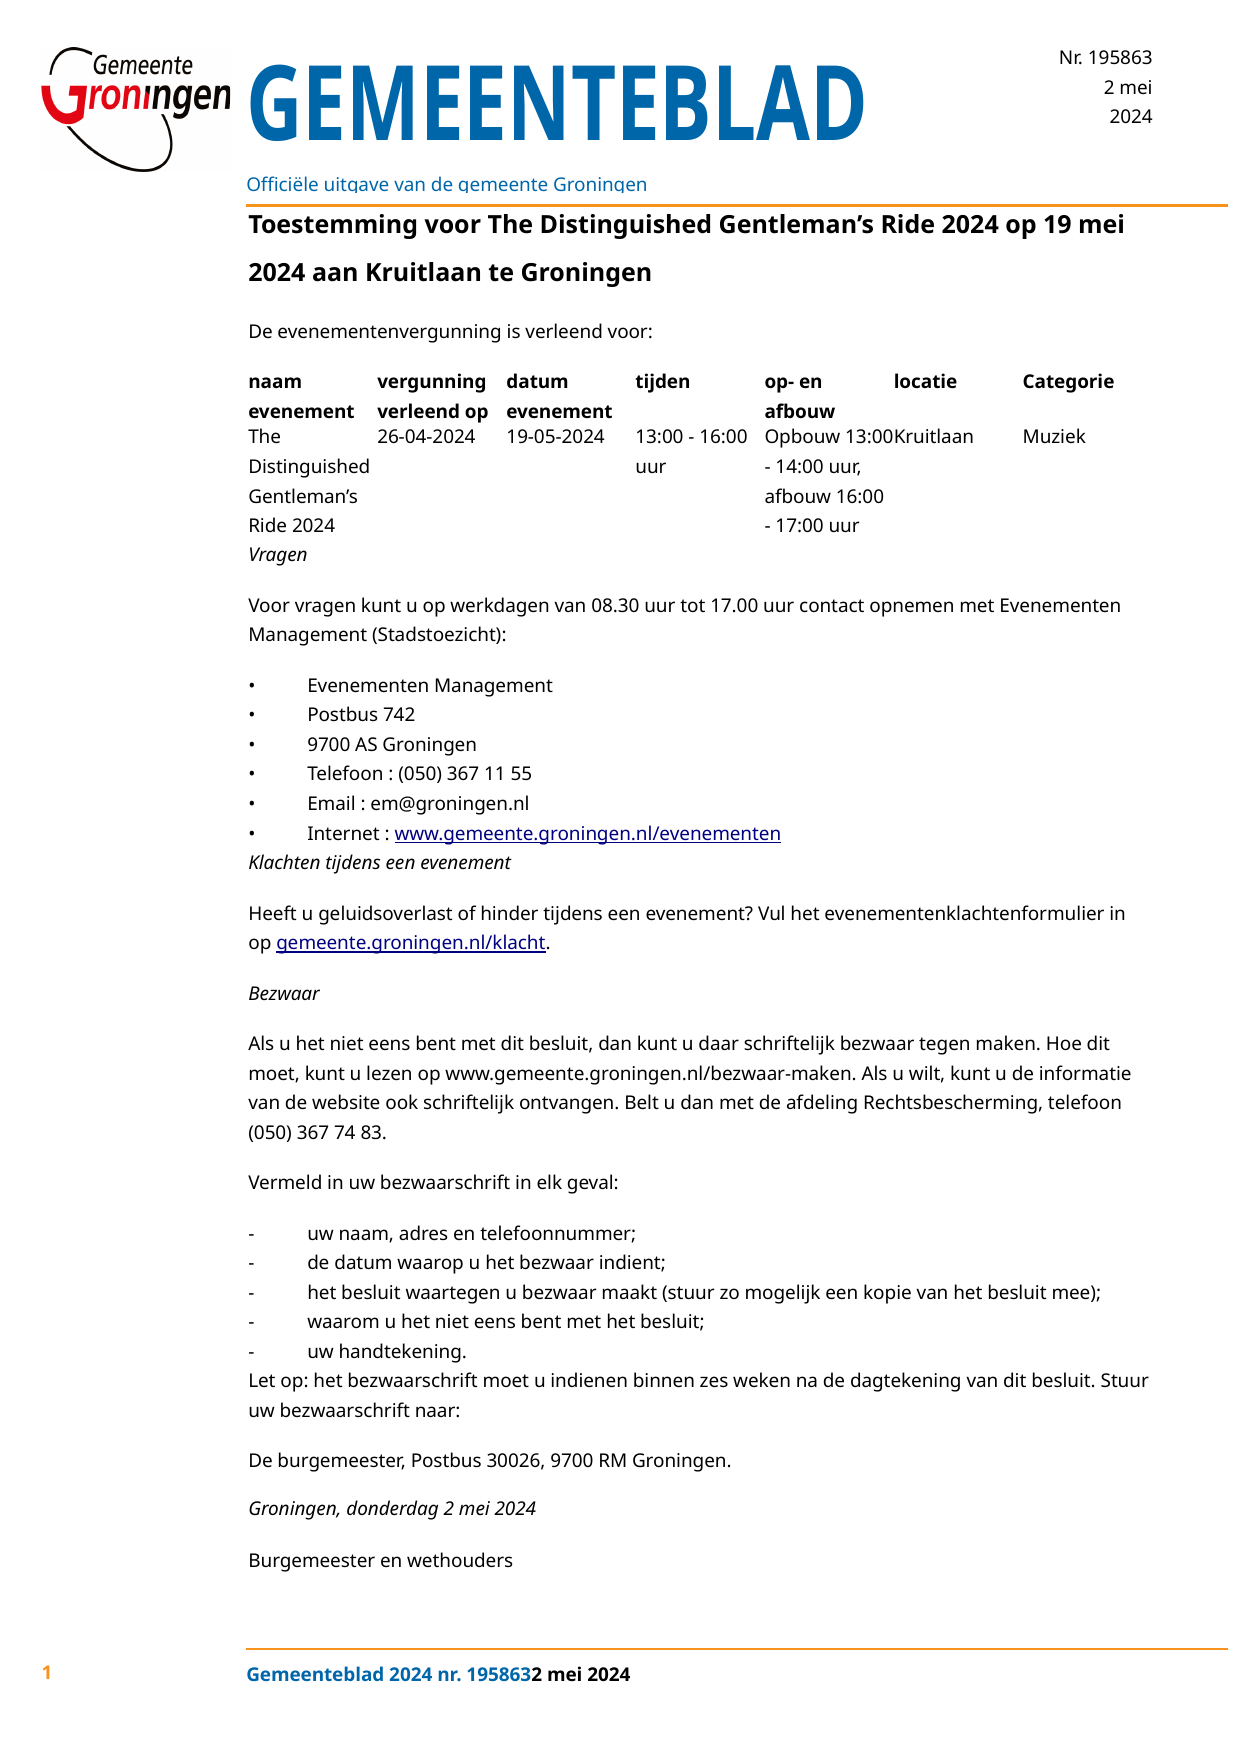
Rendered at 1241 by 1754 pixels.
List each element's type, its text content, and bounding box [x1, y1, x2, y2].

table_header op- en afbouw [764, 369, 893, 424]
text Bezwaar [248, 980, 1152, 1006]
text Heeft u geluidsoverlast of hinder tijdens een evenement? Vul het evenementenklachtenformulier in op gemeente.groningen.nl/klacht. [248, 900, 1152, 955]
list Evenementen Management [248, 672, 1152, 698]
list Internet : www.gemeente.groningen.nl/evenementen [248, 820, 1152, 846]
table_cell 19-05-2024 [506, 424, 635, 538]
table_cell Opbouw 13:00 - 14:00 uur, afbouw 16:00 - 17:00 uur [764, 424, 893, 538]
list Postbus 742 [248, 701, 1152, 727]
table_header vergunning verleend op [377, 369, 506, 424]
text De burgemeester, Postbus 30026, 9700 RM Groningen. [248, 1448, 1152, 1473]
list uw naam, adres en telefoonnummer; [248, 1220, 1152, 1246]
text De evenementenvergunning is verleend voor: [248, 318, 1152, 344]
table_cell The Distinguished Gentleman’s Ride 2024 [248, 424, 377, 538]
list de datum waarop u het bezwaar indient; [248, 1249, 1152, 1275]
table_header naam evenement [248, 369, 377, 424]
picture [41, 47, 231, 172]
text Toestemming voor The Distinguished Gentleman’s Ride 2024 op 19 mei 2024 aan Kruitlaan te Groningen [248, 207, 1152, 288]
table_cell 26-04-2024 [377, 424, 506, 538]
list Email : em@groningen.nl [248, 790, 1152, 816]
text Voor vragen kunt u op werkdagen van 08.30 uur tot 17.00 uur contact opnemen met Evenementen Management (Stadstoezicht): [248, 592, 1152, 647]
text Vragen [248, 541, 1152, 567]
list het besluit waartegen u bezwaar maakt (stuur zo mogelijk een kopie van het besluit mee); [248, 1279, 1152, 1305]
table_header locatie [894, 369, 1022, 424]
text Vermeld in uw bezwaarschrift in elk geval: [248, 1169, 1152, 1195]
text Let op: het bezwaarschrift moet u indienen binnen zes weken na de dagtekening van dit besluit. Stuur uw bezwaarschrift naar: [248, 1368, 1152, 1423]
table_header tijden [635, 369, 764, 424]
list uw handtekening. [248, 1338, 1152, 1364]
list Telefoon : (050) 367 11 55 [248, 761, 1152, 786]
table_header datum evenement [506, 369, 635, 424]
table_header Categorie [1023, 369, 1152, 424]
text Burgemeester en wethouders [248, 1547, 1152, 1573]
text Als u het niet eens bent met dit besluit, dan kunt u daar schriftelijk bezwaar tegen maken. Hoe dit moet, kunt u lezen op www.gemeente.groningen.nl/bezwaar-maken. Als u wilt, kunt u de informatie van de website ook schriftelijk ontvangen. Belt u dan met de afdeling Rechtsbescherming, telefoon (050) 367 74 83. [248, 1030, 1152, 1145]
table_cell Kruitlaan [894, 424, 1022, 538]
table_cell 13:00 - 16:00 uur [635, 424, 764, 538]
table_cell Muziek [1023, 424, 1152, 538]
list waarom u het niet eens bent met het besluit; [248, 1308, 1152, 1334]
text Groningen, donderdag 2 mei 2024 [248, 1496, 1152, 1521]
text Klachten tijdens een evenement [248, 849, 1152, 875]
list 9700 AS Groningen [248, 731, 1152, 757]
